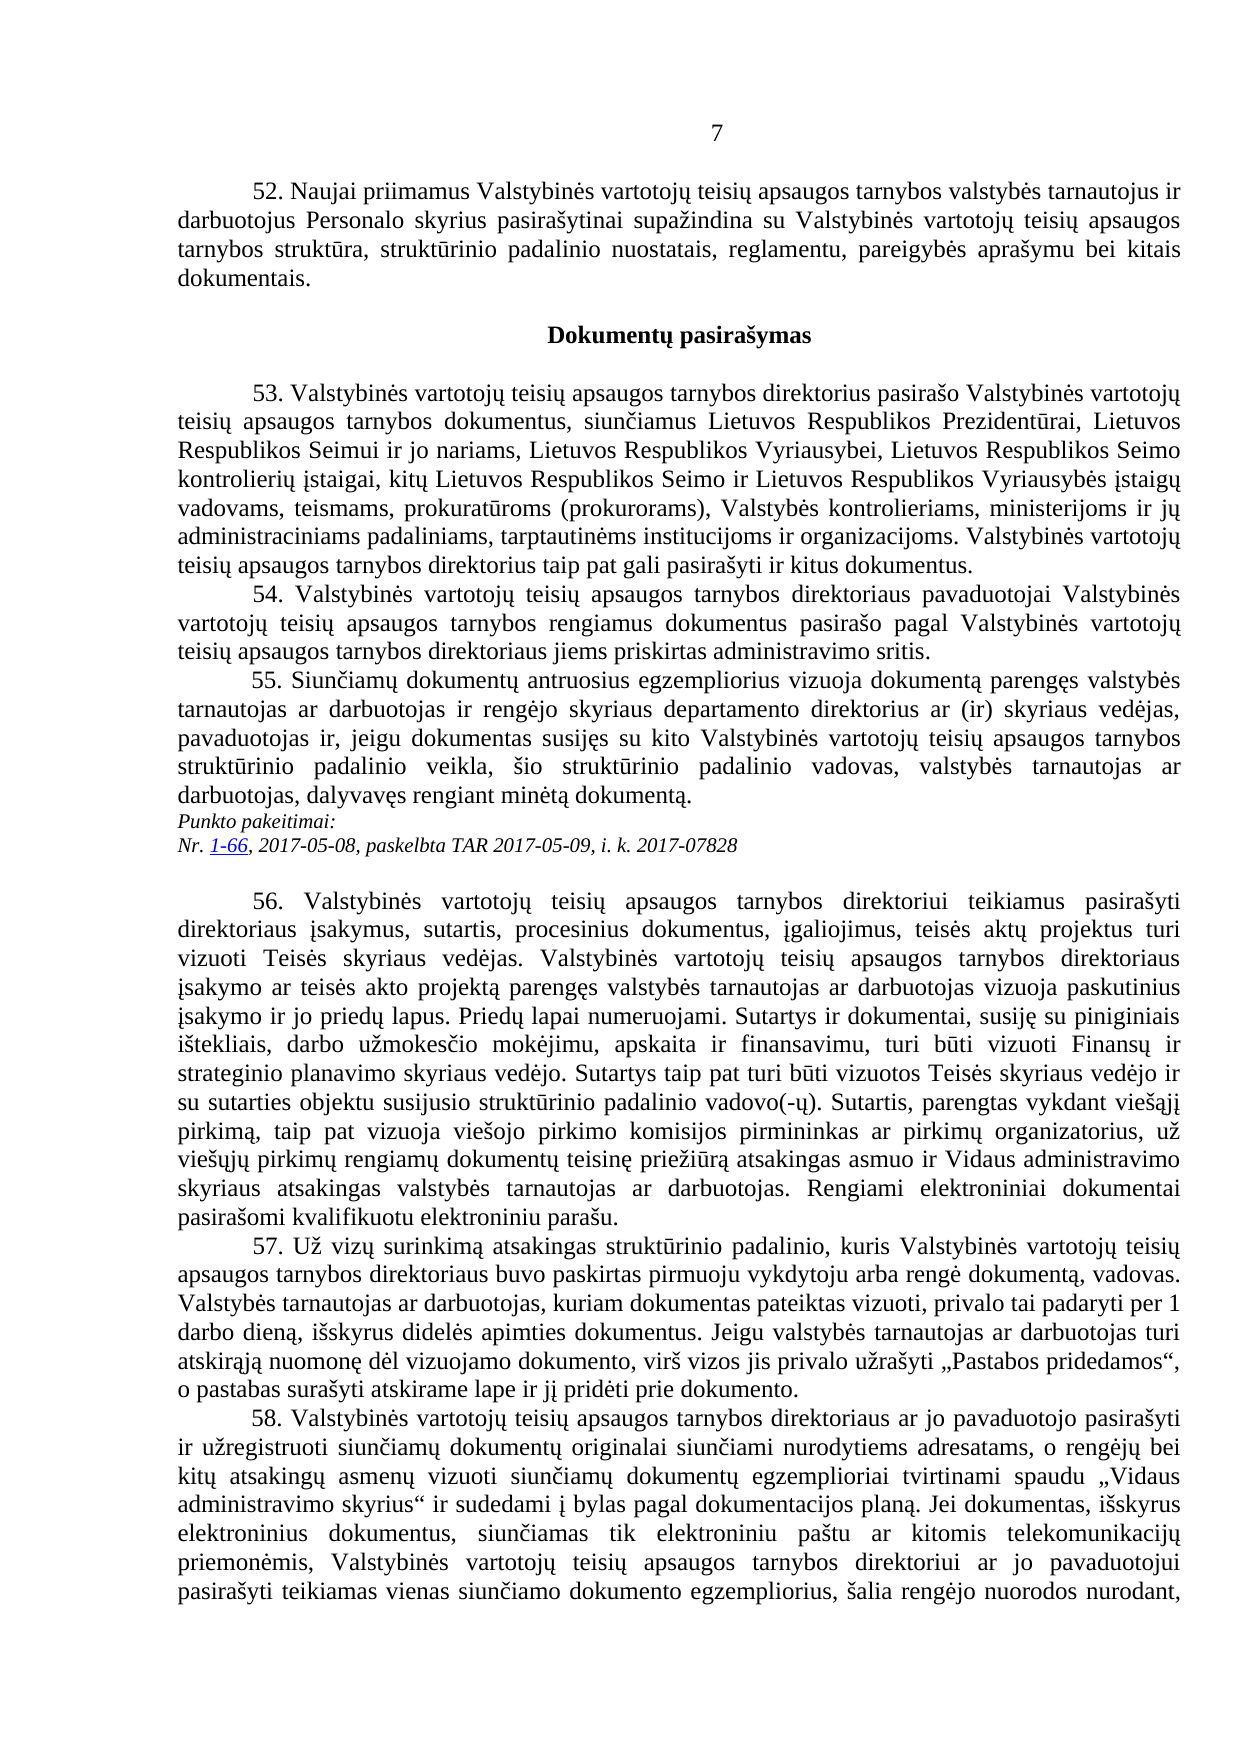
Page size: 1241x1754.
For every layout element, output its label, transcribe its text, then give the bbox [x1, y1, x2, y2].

text 55. Siunčiamų dokumentų antruosius egzempliorius vizuoja dokumentą parengęs valstybės tarnautojas ar darbuotojas ir rengėjo skyriaus departamento direktorius ar (ir) skyriaus vedėjas, pavaduotojas ir, jeigu dokumentas susijęs su kito Valstybinės vartotojų teisių apsaugos tarnybos struktūrinio padalinio veikla, šio struktūrinio padalinio vadovas, valstybės tarnautojas ar darbuotojas, dalyvavęs rengiant minėtą dokumentą. [177, 665, 1181, 809]
text 53. Valstybinės vartotojų teisių apsaugos tarnybos direktorius pasirašo Valstybinės vartotojų teisių apsaugos tarnybos dokumentus, siunčiamus Lietuvos Respublikos Prezidentūrai, Lietuvos Respublikos Seimui ir jo nariams, Lietuvos Respublikos Vyriausybei, Lietuvos Respublikos Seimo kontrolierių įstaigai, kitų Lietuvos Respublikos Seimo ir Lietuvos Respublikos Vyriausybės įstaigų vadovams, teismams, prokuratūroms (prokurorams), Valstybės kontrolieriams, ministerijoms ir jų administraciniams padaliniams, tarptautinėms institucijoms ir organizacijoms. Valstybinės vartotojų teisių apsaugos tarnybos direktorius taip pat gali pasirašyti ir kitus dokumentus. [177, 378, 1181, 579]
text Punkto pakeitimai: [177, 809, 1181, 833]
text 54. Valstybinės vartotojų teisių apsaugos tarnybos direktoriaus pavaduotojai Valstybinės vartotojų teisių apsaugos tarnybos rengiamus dokumentus pasirašo pagal Valstybinės vartotojų teisių apsaugos tarnybos direktoriaus jiems priskirtas administravimo sritis. [177, 579, 1181, 665]
text 57. Už vizų surinkimą atsakingas struktūrinio padalinio, kuris Valstybinės vartotojų teisių apsaugos tarnybos direktoriaus buvo paskirtas pirmuoju vykdytoju arba rengė dokumentą, vadovas. Valstybės tarnautojas ar darbuotojas, kuriam dokumentas pateiktas vizuoti, privalo tai padaryti per 1 darbo dieną, išskyrus didelės apimties dokumentus. Jeigu valstybės tarnautojas ar darbuotojas turi atskirąją nuomonę dėl vizuojamo dokumento, virš vizos jis privalo užrašyti „Pastabos pridedamos“, o pastabas surašyti atskirame lape ir jį pridėti prie dokumento. [177, 1231, 1181, 1403]
text Dokumentų pasirašymas [177, 320, 1181, 349]
text 52. Naujai priimamus Valstybinės vartotojų teisių apsaugos tarnybos valstybės tarnautojus ir darbuotojus Personalo skyrius pasirašytinai supažindina su Valstybinės vartotojų teisių apsaugos tarnybos struktūra, struktūrinio padalinio nuostatais, reglamentu, pareigybės aprašymu bei kitais dokumentais. [177, 176, 1181, 291]
text 56. Valstybinės vartotojų teisių apsaugos tarnybos direktoriui teikiamus pasirašyti direktoriaus įsakymus, sutartis, procesinius dokumentus, įgaliojimus, teisės aktų projektus turi vizuoti Teisės skyriaus vedėjas. Valstybinės vartotojų teisių apsaugos tarnybos direktoriaus įsakymo ar teisės akto projektą parengęs valstybės tarnautojas ar darbuotojas vizuoja paskutinius įsakymo ir jo priedų lapus. Priedų lapai numeruojami. Sutartys ir dokumentai, susiję su piniginiais ištekliais, darbo užmokesčio mokėjimu, apskaita ir finansavimu, turi būti vizuoti Finansų ir strateginio planavimo skyriaus vedėjo. Sutartys taip pat turi būti vizuotos Teisės skyriaus vedėjo ir su sutarties objektu susijusio struktūrinio padalinio vadovo(-ų). Sutartis, parengtas vykdant viešąjį pirkimą, taip pat vizuoja viešojo pirkimo komisijos pirmininkas ar pirkimų organizatorius, už viešųjų pirkimų rengiamų dokumentų teisinę priežiūrą atsakingas asmuo ir Vidaus administravimo skyriaus atsakingas valstybės tarnautojas ar darbuotojas. Rengiami elektroniniai dokumentai pasirašomi kvalifikuotu elektroniniu parašu. [177, 886, 1181, 1231]
text 58. Valstybinės vartotojų teisių apsaugos tarnybos direktoriaus ar jo pavaduotojo pasirašyti ir užregistruoti siunčiamų dokumentų originalai siunčiami nurodytiems adresatams, o rengėjų bei kitų atsakingų asmenų vizuoti siunčiamų dokumentų egzemplioriai tvirtinami spaudu „Vidaus administravimo skyrius“ ir sudedami į bylas pagal dokumentacijos planą. Jei dokumentas, išskyrus elektroninius dokumentus, siunčiamas tik elektroniniu paštu ar kitomis telekomunikacijų priemonėmis, Valstybinės vartotojų teisių apsaugos tarnybos direktoriui ar jo pavaduotojui pasirašyti teikiamas vienas siunčiamo dokumento egzempliorius, šalia rengėjo nuorodos nurodant, [177, 1403, 1181, 1604]
text Nr. 1-66, 2017-05-08, paskelbta TAR 2017-05-09, i. k. 2017-07828 [177, 833, 1181, 857]
